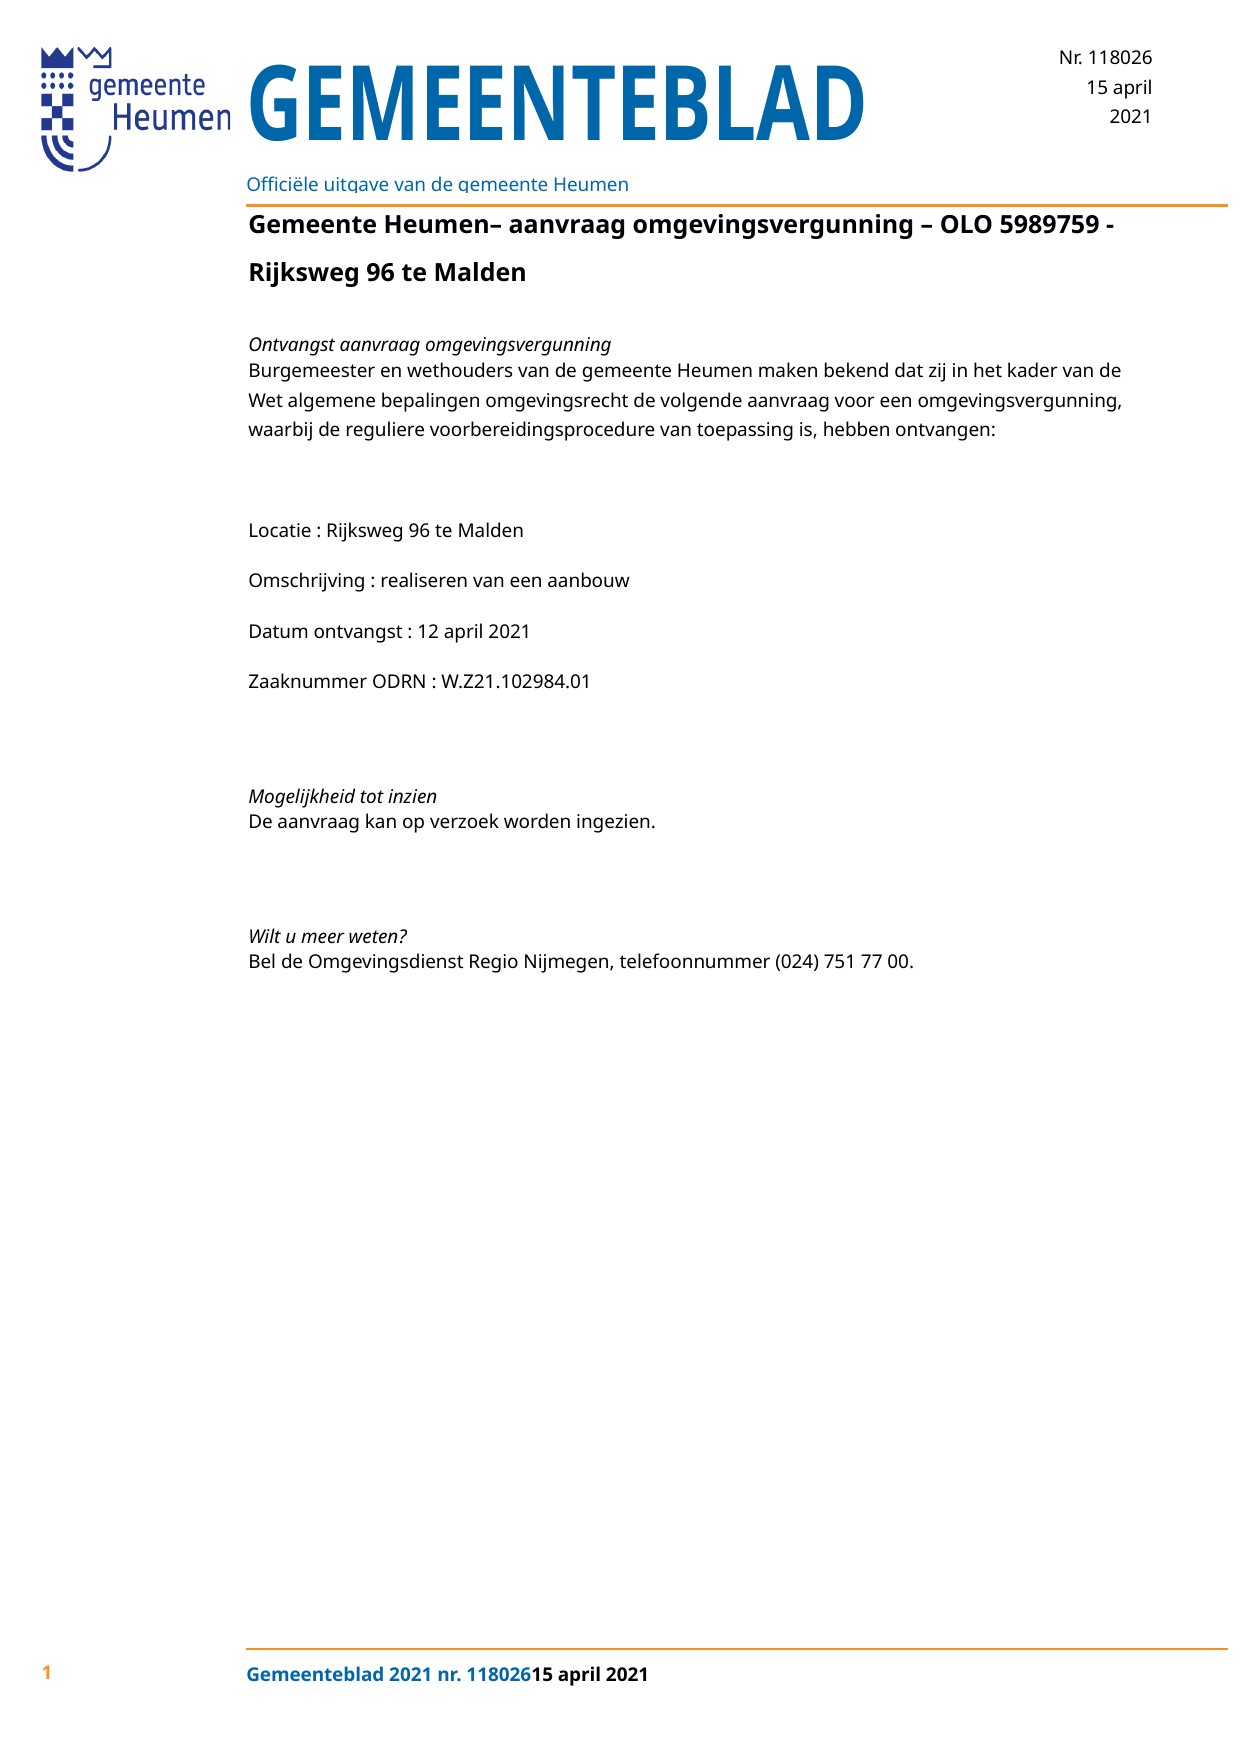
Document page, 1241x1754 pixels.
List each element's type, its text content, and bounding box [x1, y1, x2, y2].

text Zaaknummer ODRN : W.Z21.102984.01 [248, 668, 1152, 694]
text Mogelijkheid tot inzien [248, 783, 1152, 808]
text Burgemeester en wethouders van de gemeente Heumen maken bekend dat zij in het kader van de Wet algemene bepalingen omgevingsrecht de volgende aanvraag voor een omgevingsvergunning, waarbij de reguliere voorbereidingsprocedure van toepassing is, hebben ontvangen: [248, 357, 1152, 442]
picture [41, 47, 231, 172]
text Ontvangst aanvraag omgevingsvergunning [248, 331, 1152, 357]
text Datum ontvangst : 12 april 2021 [248, 618, 1152, 644]
text Wilt u meer weten? [248, 923, 1152, 949]
text Omschrijving : realiseren van een aanbouw [248, 568, 1152, 593]
text Gemeente Heumen– aanvraag omgevingsvergunning – OLO 5989759 - Rijksweg 96 te Malden [248, 207, 1152, 288]
text Bel de Omgevingsdienst Regio Nijmegen, telefoonnummer (024) 751 77 00. [248, 949, 1152, 974]
text De aanvraag kan op verzoek worden ingezien. [248, 808, 1152, 834]
text Locatie : Rijksweg 96 te Malden [248, 517, 1152, 543]
